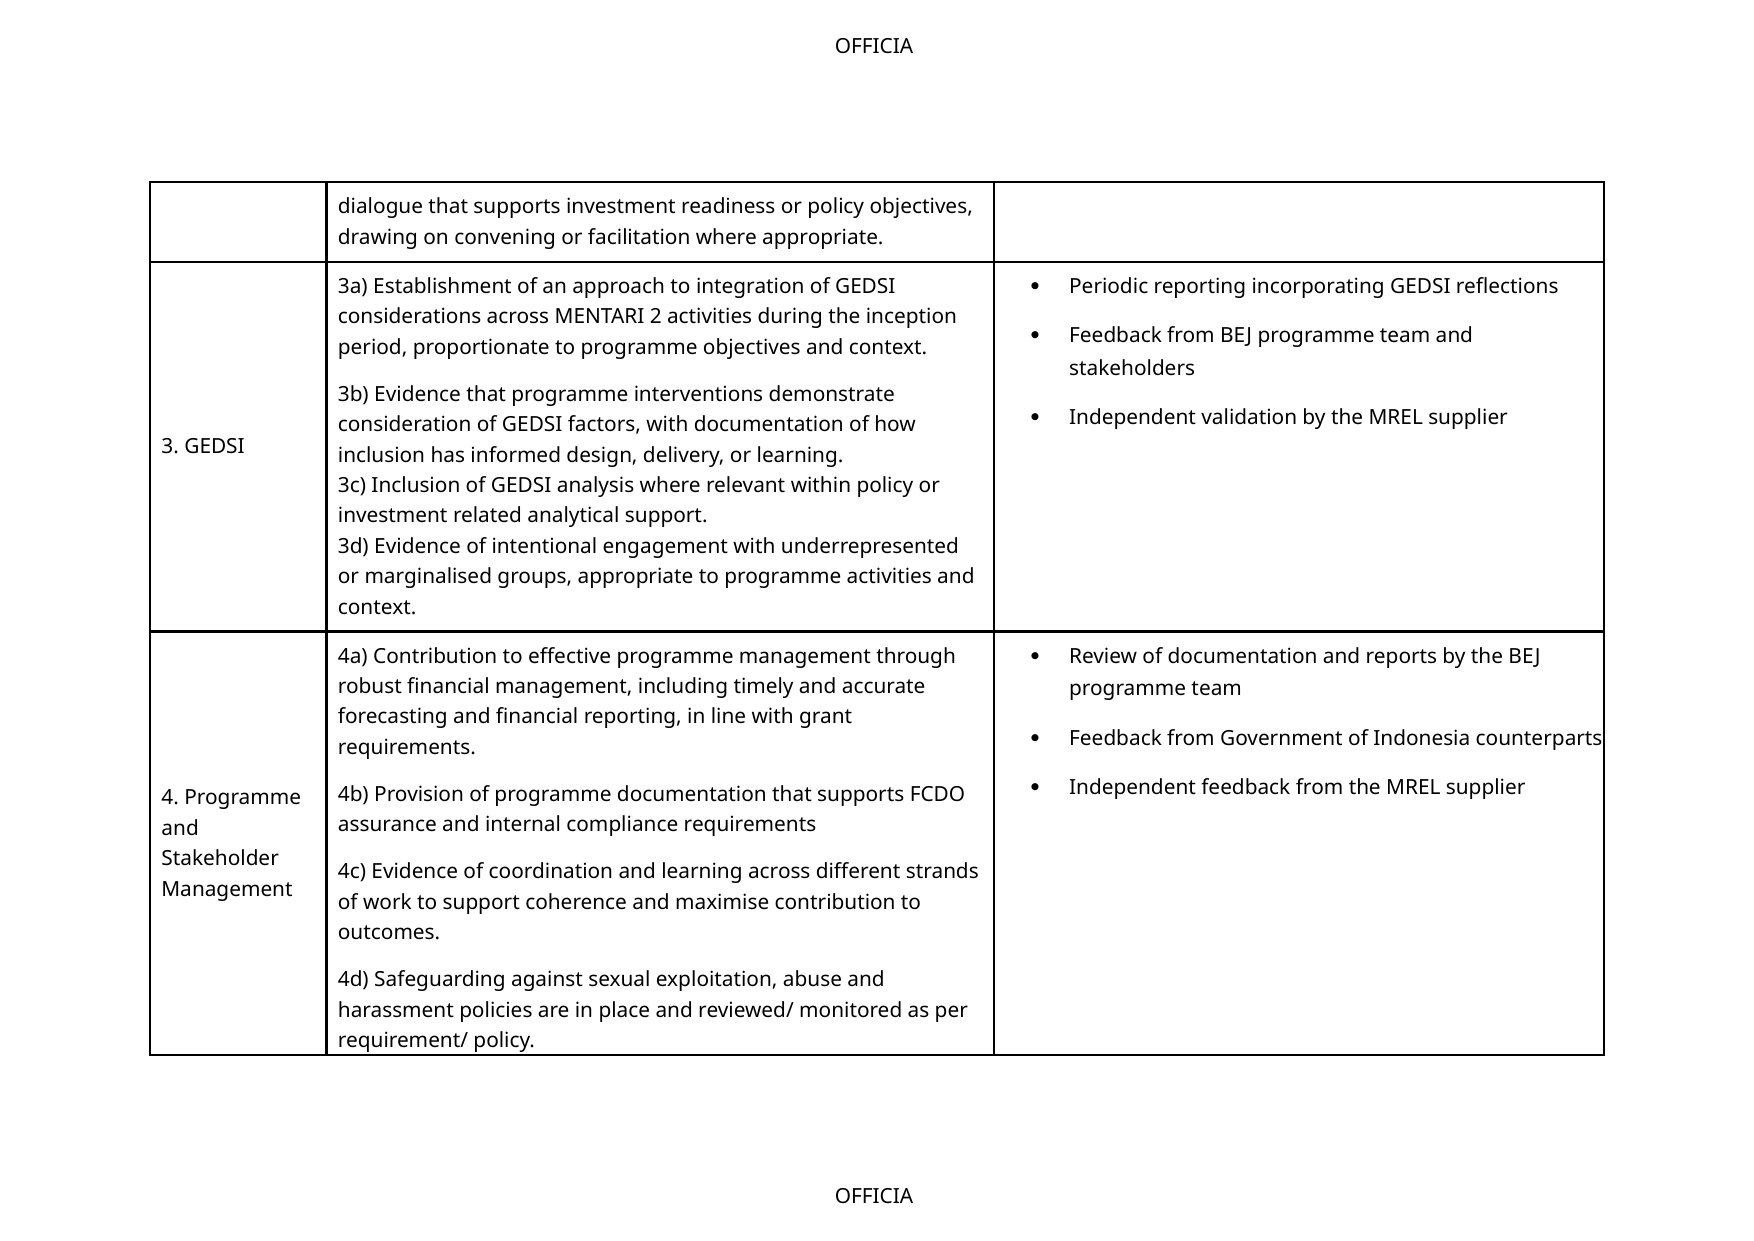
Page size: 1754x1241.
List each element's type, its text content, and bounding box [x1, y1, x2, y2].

table_cell 4. Programme and Stakeholder Management [151, 633, 325, 1054]
table_cell 3a) Establishment of an approach to integration of GEDSI considerations across MENTARI 2 activities during the inception period, proportionate to programme objectives and context. 3b) Evidence that programme interventions demonstrate consideration of GEDSI factors, with documentation of how inclusion has informed design, delivery, or learning. 3c) Inclusion of GEDSI analysis where relevant within policy or investment related analytical support. 3d) Evidence of intentional engagement with underrepresented or marginalised groups, appropriate to programme activities and context. [328, 263, 993, 630]
table_cell [151, 183, 325, 261]
table_cell Periodic reporting incorporating GEDSI reflections Feedback from BEJ programme team and stakeholders Independent validation by the MREL supplier [995, 263, 1603, 630]
table_cell Review of documentation and reports by the BEJ programme team Feedback from Government of Indonesia counterparts Independent feedback from the MREL supplier [995, 633, 1603, 1054]
table_cell 3. GEDSI [151, 263, 325, 630]
table_cell dialogue that supports investment readiness or policy objectives, drawing on convening or facilitation where appropriate. [328, 183, 993, 261]
table_cell 4a) Contribution to effective programme management through robust financial management, including timely and accurate forecasting and financial reporting, in line with grant requirements. 4b) Provision of programme documentation that supports FCDO assurance and internal compliance requirements 4c) Evidence of coordination and learning across different strands of work to support coherence and maximise contribution to outcomes. 4d) Safeguarding against sexual exploitation, abuse and harassment policies are in place and reviewed/ monitored as per requirement/ policy. [328, 633, 993, 1054]
table_cell [995, 183, 1603, 261]
